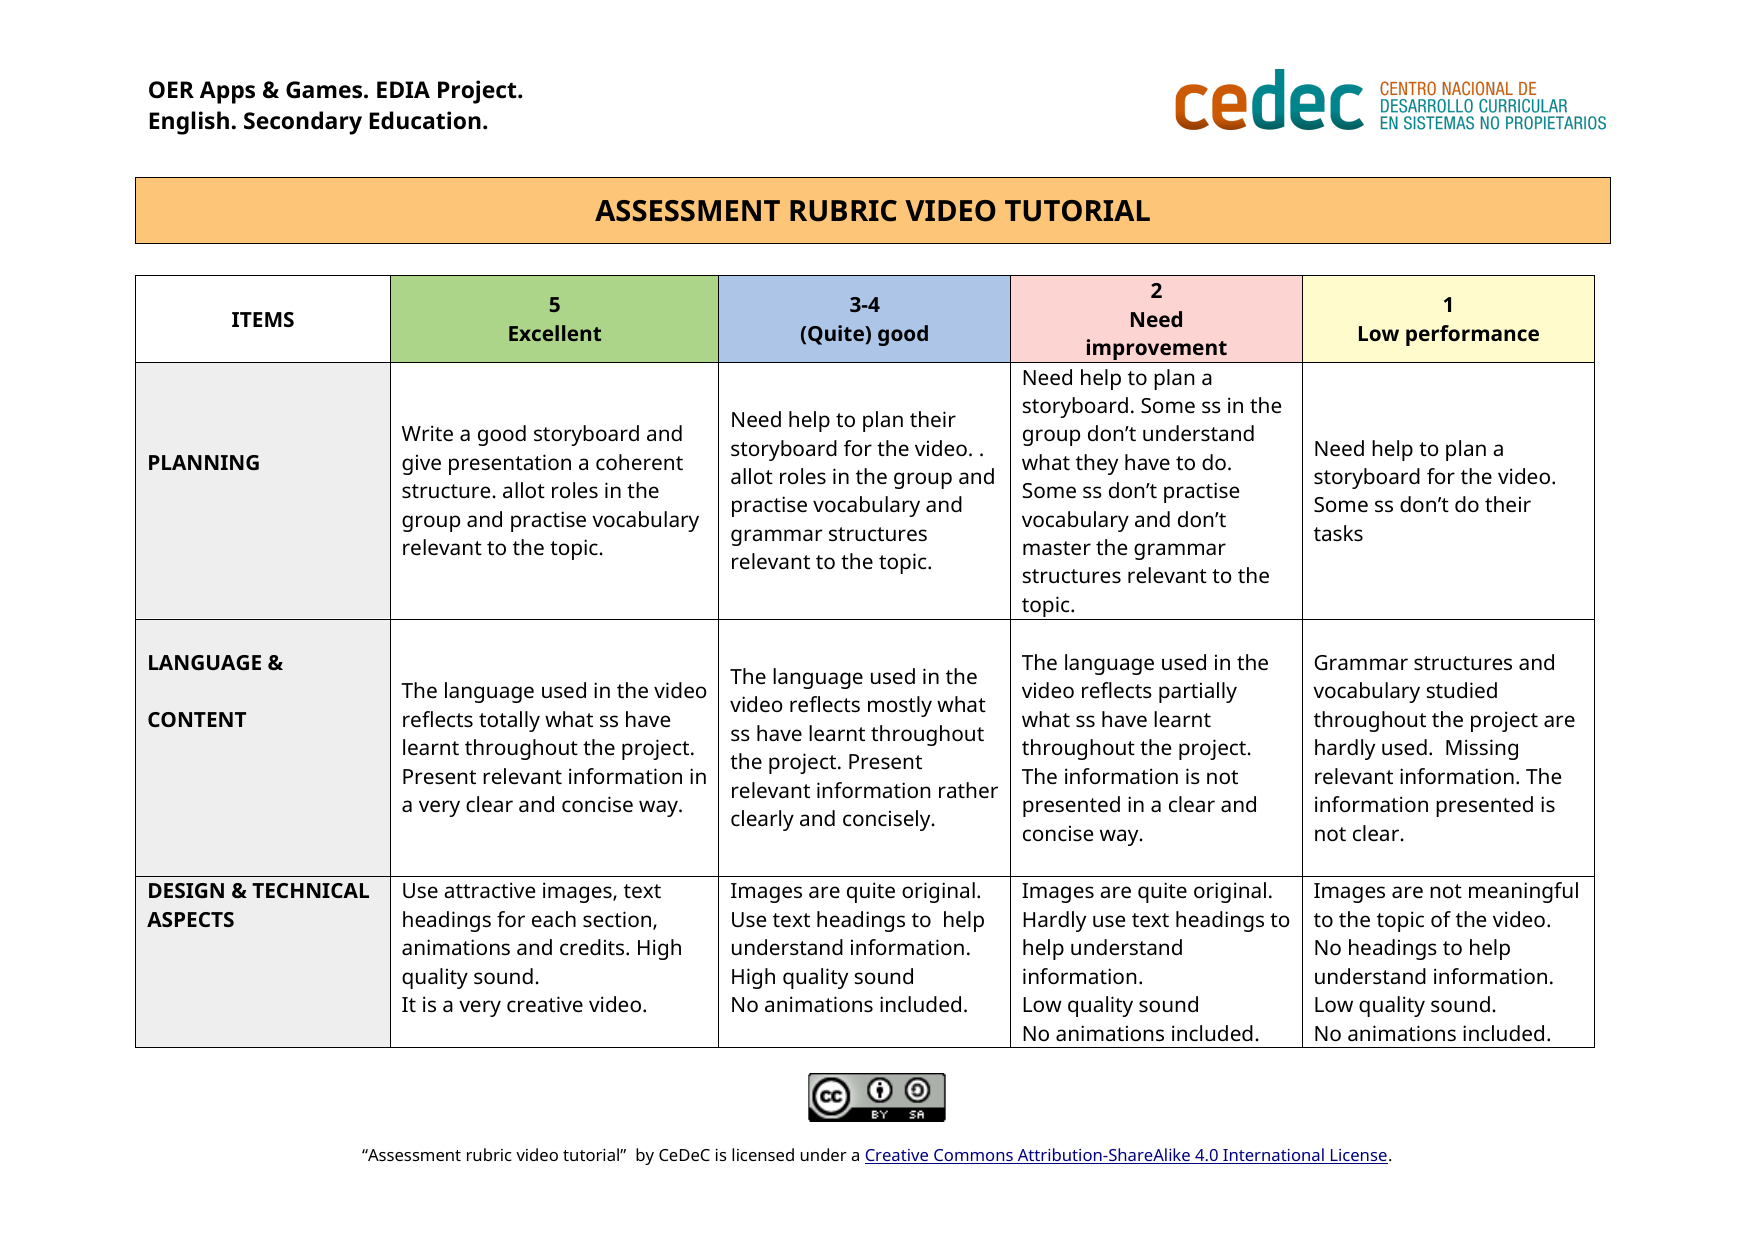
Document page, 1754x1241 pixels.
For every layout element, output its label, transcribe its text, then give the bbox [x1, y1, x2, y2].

table_header ITEMS [136, 276, 390, 362]
table_cell Images are quite original. Use text headings to help understand information. High quality sound No animations included. [719, 877, 1010, 1047]
table_header 5 Excellent [391, 276, 718, 362]
table_cell The language used in the video reflects mostly what ss have learnt throughout the project. Present relevant information rather clearly and concisely. [719, 620, 1010, 876]
table_cell Images are not meaningful to the topic of the video. No headings to help understand information. Low quality sound. No animations included. [1303, 877, 1594, 1047]
table_header ASSESSMENT RUBRIC VIDEO TUTORIAL [136, 178, 1610, 243]
table_header 1 Low performance [1303, 276, 1594, 362]
picture [1175, 69, 1606, 130]
table_cell DESIGN & TECHNICAL ASPECTS [136, 877, 390, 1047]
table_cell Need help to plan a storyboard. Some ss in the group don’t understand what they have to do. Some ss don’t practise vocabulary and don’t master the grammar structures relevant to the topic. [1011, 363, 1302, 618]
picture [808, 1073, 946, 1122]
table_cell The language used in the video reflects partially what ss have learnt throughout the project. The information is not presented in a clear and concise way. [1011, 620, 1302, 876]
table_cell Need help to plan a storyboard for the video. Some ss don’t do their tasks [1303, 363, 1594, 618]
table_cell The language used in the video reflects totally what ss have learnt throughout the project. Present relevant information in a very clear and concise way. [391, 620, 718, 876]
table_cell Write a good storyboard and give presentation a coherent structure. allot roles in the group and practise vocabulary relevant to the topic. [391, 363, 718, 618]
table_header 3-4 (Quite) good [719, 276, 1010, 362]
table_cell LANGUAGE & CONTENT [136, 620, 390, 876]
table_cell Need help to plan their storyboard for the video. . allot roles in the group and practise vocabulary and grammar structures relevant to the topic. [719, 363, 1010, 618]
table_cell Images are quite original. Hardly use text headings to help understand information. Low quality sound No animations included. [1011, 877, 1302, 1047]
table_cell Use attractive images, text headings for each section, animations and credits. High quality sound. It is a very creative video. [391, 877, 718, 1047]
table_header 2 Need improvement [1011, 276, 1302, 362]
table_cell PLANNING [136, 363, 390, 618]
table_cell Grammar structures and vocabulary studied throughout the project are hardly used. Missing relevant information. The information presented is not clear. [1303, 620, 1594, 876]
